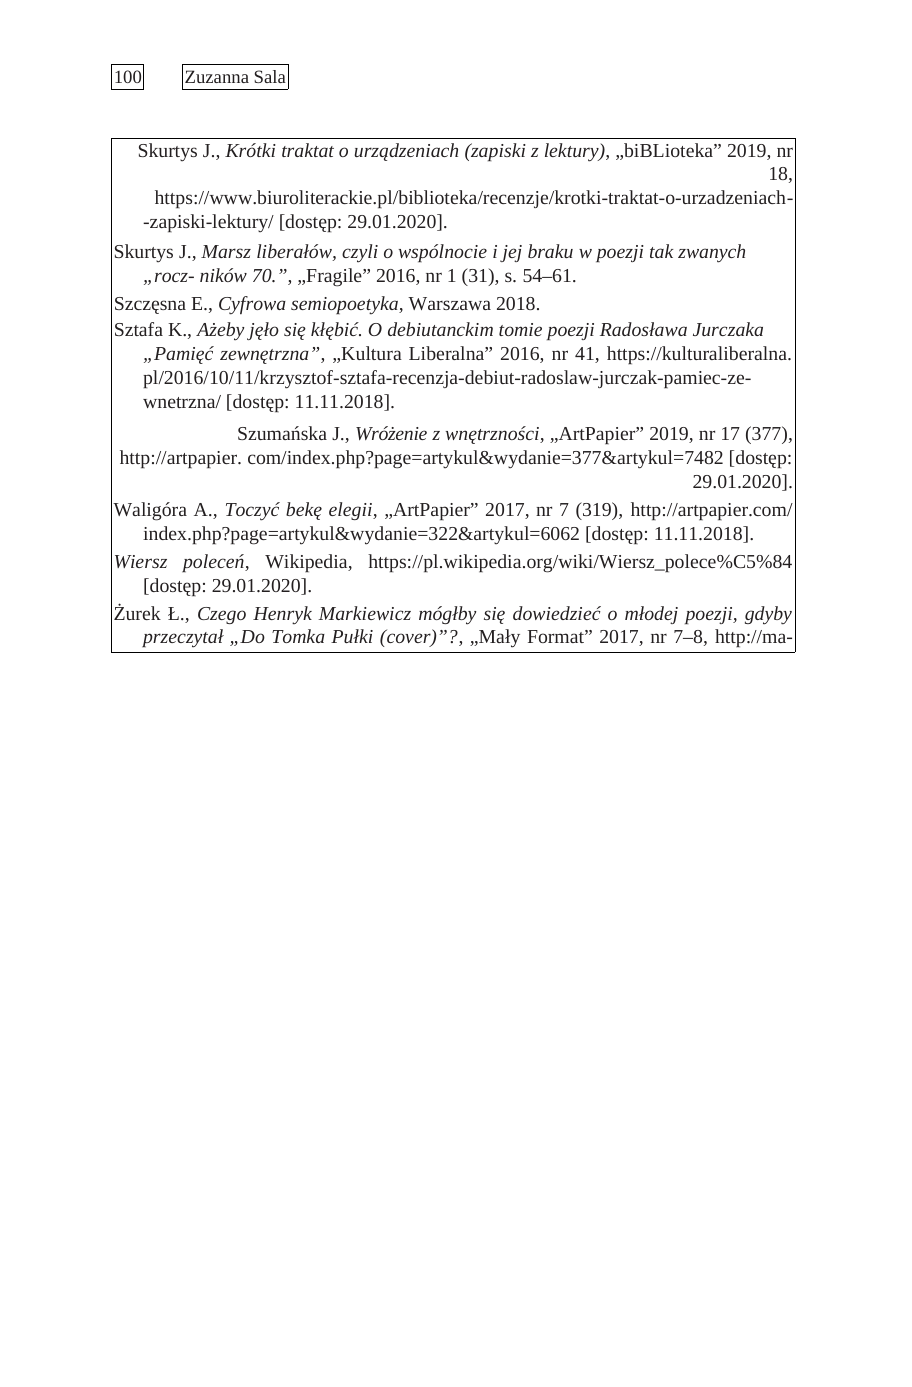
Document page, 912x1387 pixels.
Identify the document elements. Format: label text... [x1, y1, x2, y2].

text Sztafa K., Ażeby jęło się kłębić. O debiutanckim tomie poezji Radosława Jurczaka [113, 318, 795, 341]
text Waligóra A., Toczyć bekę elegii, „ArtPapier” 2017, nr 7 (319), http://artpapier.com/ index.php?page=artykul&wydanie=322&artykul=6062 [dostęp: 11.11.2018]. [113, 498, 793, 544]
text Szczęsna E., Cyfrowa semiopoetyka, Warszawa 2018. [113, 292, 795, 315]
text Żurek Ł., Czego Henryk Markiewicz mógłby się dowiedzieć o młodej poezji, gdyby przeczytał „Do Tomka Pułki (cover)”?, „Mały Format” 2017, nr 7–8, http://ma- lyformat.com/2017/08/czego-henryk-markiewicz-moglby-sie-dowiedziec-o-mlo- dej-poezji-gdyby-przeczytal-wiersz-do-tomka-pulki-cover/ [dostęp: 15.01.2020]. [113, 602, 793, 652]
text -zapiski-lektury/ [dostęp: 29.01.2020]. [143, 210, 795, 233]
text Wiersz poleceń, Wikipedia, https://pl.wikipedia.org/wiki/Wiersz_polece%C5%84 [dostęp: 29.01.2020]. [113, 550, 793, 596]
text Szumańska J., Wróżenie z wnętrzności, „ArtPapier” 2019, nr 17 (377), http://artpapier. com/index.php?page=artykul&wydanie=377&artykul=7482 [dostęp: 29.01.2020]. [112, 422, 793, 493]
text Skurtys J., Marsz liberałów, czyli o wspólnocie i jej braku w poezji tak zwanych „rocz- ników 70.”, „Fragile” 2016, nr 1 (31), s. 54–61. [113, 240, 795, 287]
text Skurtys J., Krótki traktat o urządzeniach (zapiski z lektury), „biBLioteka” 2019, nr 18, [112, 139, 793, 185]
text Zuzanna Sala [184, 66, 288, 87]
text https://www.biuroliterackie.pl/biblioteka/recenzje/krotki-traktat-o-urzadzeniach- [112, 186, 793, 209]
text „Pamięć zewnętrzna”, „Kultura Liberalna” 2016, nr 41, https://kulturaliberalna. pl/2016/10/11/krzysztof-sztafa-recenzja-debiut-radoslaw-jurczak-pamiec-ze- wnetrzna/ [dostęp: 11.11.2018]. [143, 342, 793, 413]
text 100 [113, 66, 143, 87]
